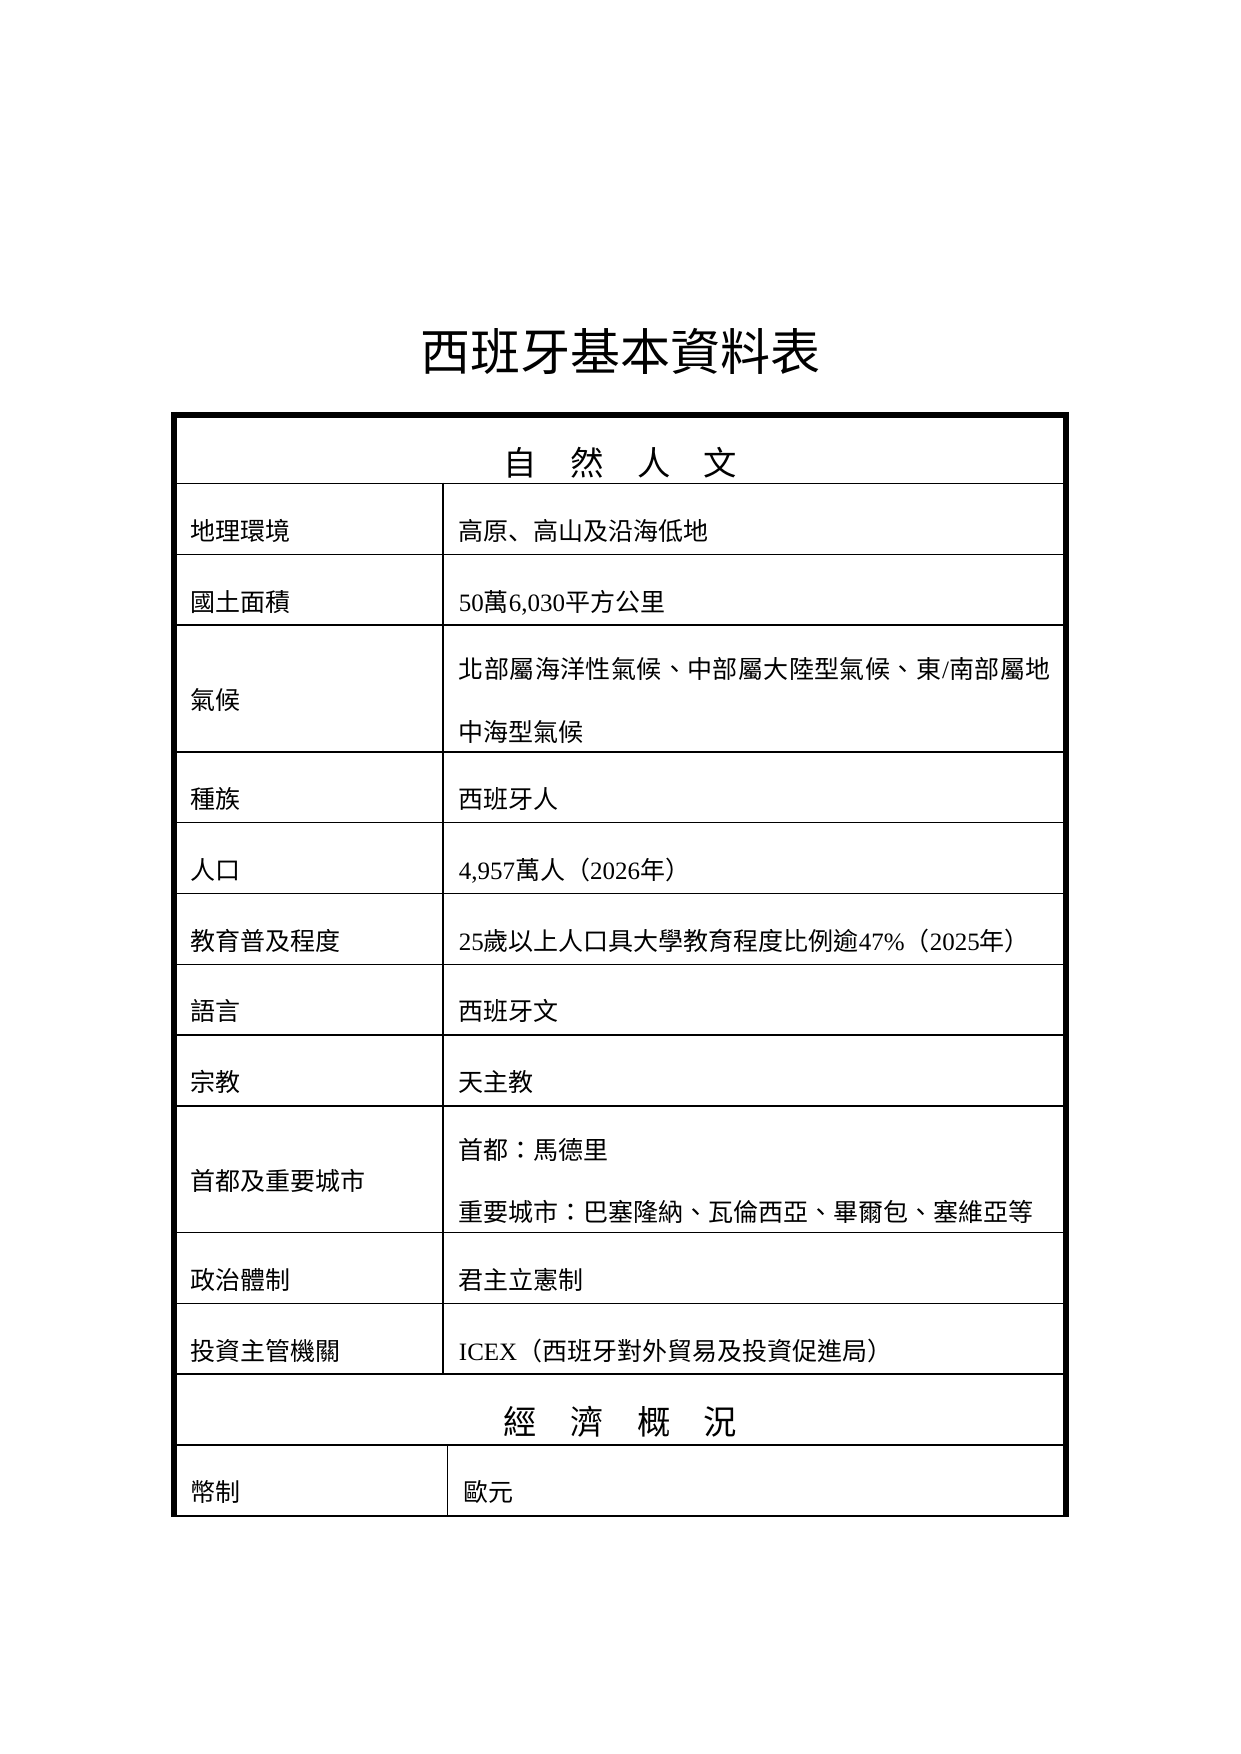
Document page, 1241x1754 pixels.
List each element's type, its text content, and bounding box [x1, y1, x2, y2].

table_cell 歐元 [448, 1446, 1063, 1515]
table_cell 地理環境 [177, 484, 442, 553]
table_cell 西班牙文 [444, 965, 1063, 1034]
table_cell 種族 [177, 753, 442, 822]
table_cell 4,957萬人（2026年） [444, 823, 1063, 893]
table_cell 首都：馬德里 重要城市：巴塞隆納、瓦倫西亞、畢爾包、塞維亞等 [444, 1107, 1063, 1232]
table_cell 經 濟 概 況 [177, 1375, 1063, 1444]
table_cell 人口 [177, 823, 442, 893]
table_cell 宗教 [177, 1036, 442, 1105]
table_cell 25歲以上人口具大學教育程度比例逾47%（2025年） [444, 894, 1063, 963]
table_cell 幣制 [177, 1446, 447, 1515]
table_cell 投資主管機關 [177, 1304, 442, 1373]
table_header 自 然 人 文 [177, 418, 1063, 483]
table_cell 高原、高山及沿海低地 [444, 484, 1063, 553]
table_cell 語言 [177, 965, 442, 1034]
table_cell 教育普及程度 [177, 894, 442, 963]
table_cell 氣候 [177, 626, 442, 751]
text 西班牙基本資料表 [177, 313, 1063, 385]
table_cell 50萬6,030平方公里 [444, 555, 1063, 624]
table_cell 國土面積 [177, 555, 442, 624]
table_cell 天主教 [444, 1036, 1063, 1105]
table_cell 北部屬海洋性氣候、中部屬大陸型氣候、東/南部屬地中海型氣候 [444, 626, 1063, 751]
table_cell 君主立憲制 [444, 1233, 1063, 1302]
table_cell 西班牙人 [444, 753, 1063, 822]
table_cell ICEX（西班牙對外貿易及投資促進局） [444, 1304, 1063, 1373]
table_cell 首都及重要城市 [177, 1107, 442, 1232]
table_cell 政治體制 [177, 1233, 442, 1302]
